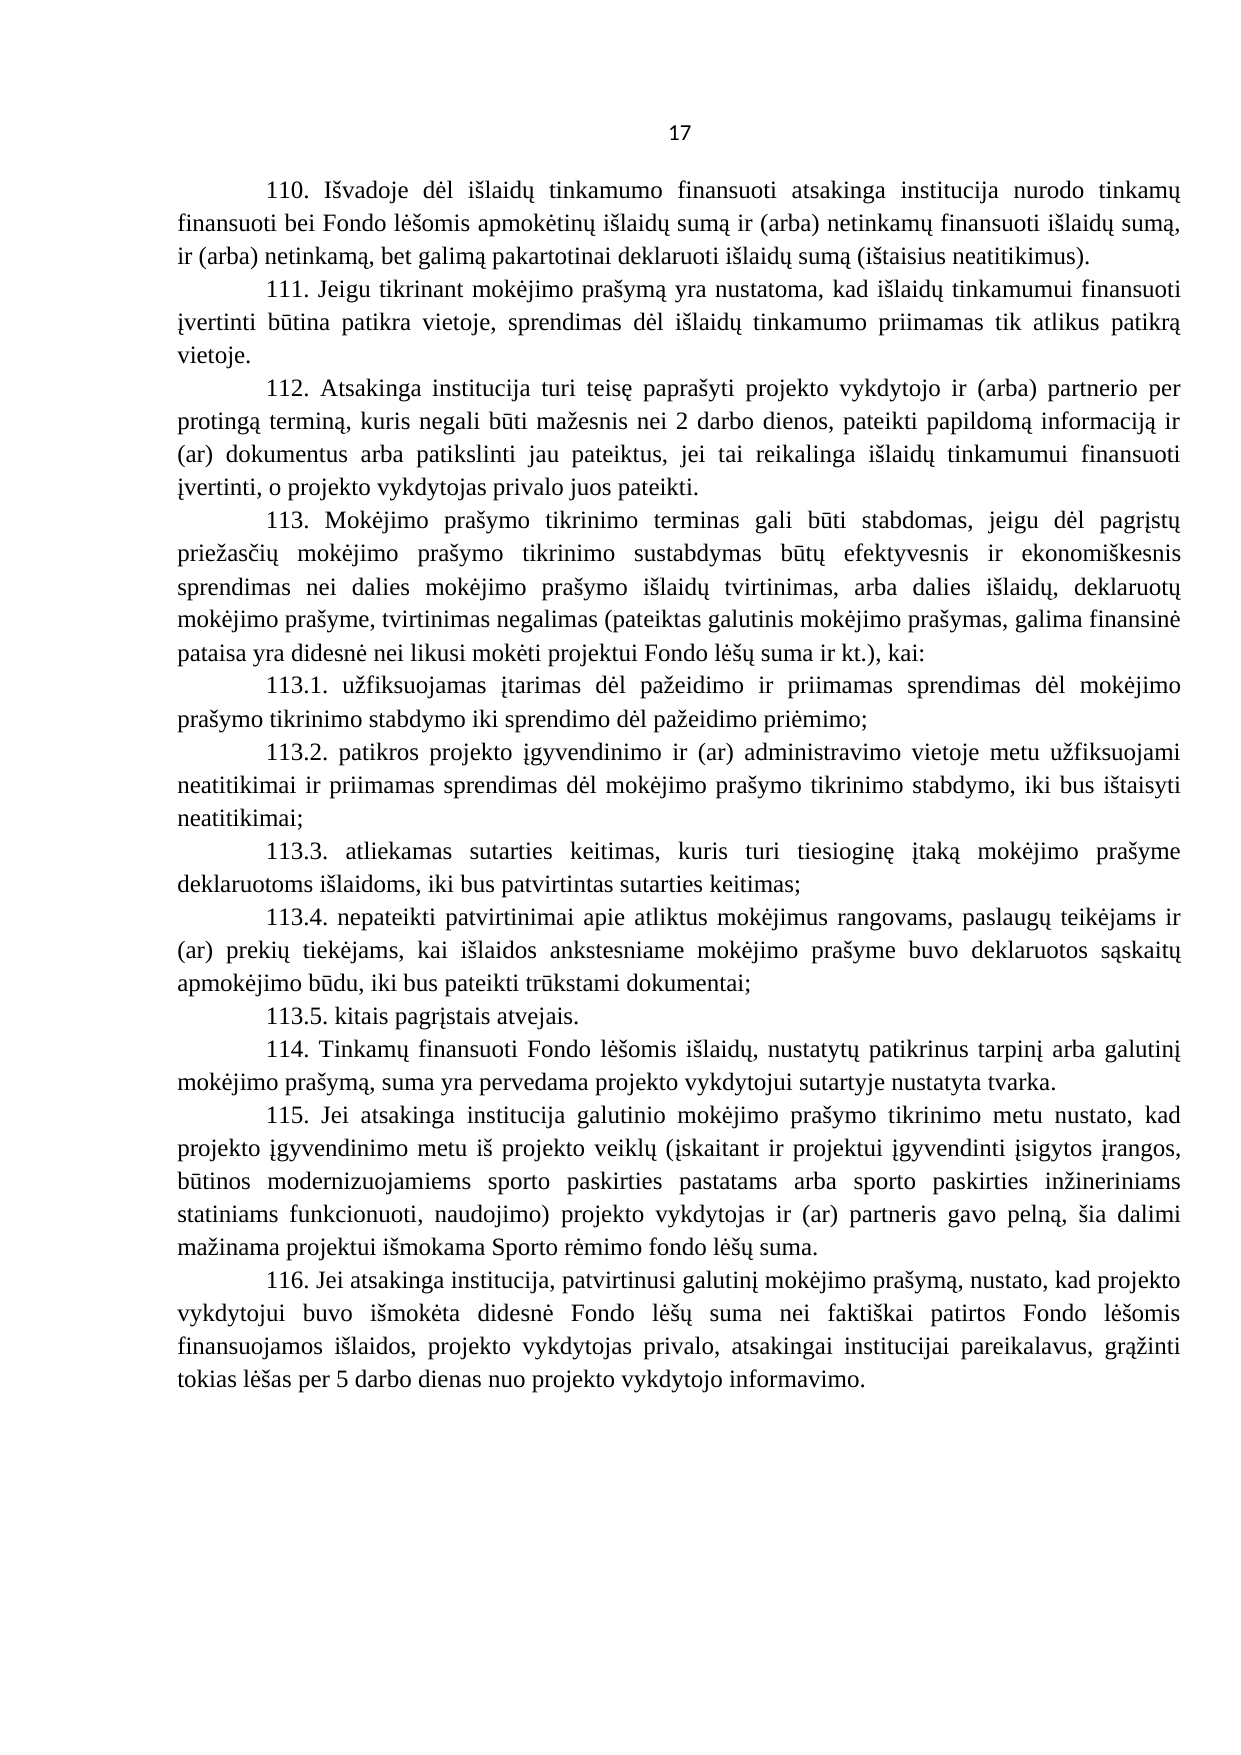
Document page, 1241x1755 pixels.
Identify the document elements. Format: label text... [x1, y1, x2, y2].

text 114. Tinkamų finansuoti Fondo lėšomis išlaidų, nustatytų patikrinus tarpinį arba galutinį mokėjimo prašymą, suma yra pervedama projekto vykdytojui sutartyje nustatyta tvarka. [177, 1034, 1182, 1096]
text 112. Atsakinga institucija turi teisę paprašyti projekto vykdytojo ir (arba) partnerio per protingą terminą, kuris negali būti mažesnis nei 2 darbo dienos, pateikti papildomą informaciją ir (ar) dokumentus arba patikslinti jau pateiktus, jei tai reikalinga išlaidų tinkamumui finansuoti įvertinti, o projekto vykdytojas privalo juos pateikti. [177, 373, 1182, 501]
text 113.2. patikros projekto įgyvendinimo ir (ar) administravimo vietoje metu užfiksuojami neatitikimai ir priimamas sprendimas dėl mokėjimo prašymo tikrinimo stabdymo, iki bus ištaisyti neatitikimai; [177, 737, 1182, 831]
text 113.4. nepateikti patvirtinimai apie atliktus mokėjimus rangovams, paslaugų teikėjams ir (ar) prekių tiekėjams, kai išlaidos ankstesniame mokėjimo prašyme buvo deklaruotos sąskaitų apmokėjimo būdu, iki bus pateikti trūkstami dokumentai; [177, 902, 1182, 997]
text 111. Jeigu tikrinant mokėjimo prašymą yra nustatoma, kad išlaidų tinkamumui finansuoti įvertinti būtina patikra vietoje, sprendimas dėl išlaidų tinkamumo priimamas tik atlikus patikrą vietoje. [177, 274, 1182, 369]
text 110. Išvadoje dėl išlaidų tinkamumo finansuoti atsakinga institucija nurodo tinkamų finansuoti bei Fondo lėšomis apmokėtinų išlaidų sumą ir (arba) netinkamų finansuoti išlaidų sumą, ir (arba) netinkamą, bet galimą pakartotinai deklaruoti išlaidų sumą (ištaisius neatitikimus). [177, 175, 1182, 270]
text 115. Jei atsakinga institucija galutinio mokėjimo prašymo tikrinimo metu nustato, kad projekto įgyvendinimo metu iš projekto veiklų (įskaitant ir projektui įgyvendinti įsigytos įrangos, būtinos modernizuojamiems sporto paskirties pastatams arba sporto paskirties inžineriniams statiniams funkcionuoti, naudojimo) projekto vykdytojas ir (ar) partneris gavo pelną, šia dalimi mažinama projektui išmokama Sporto rėmimo fondo lėšų suma. [177, 1100, 1182, 1261]
text 113.1. užfiksuojamas įtarimas dėl pažeidimo ir priimamas sprendimas dėl mokėjimo prašymo tikrinimo stabdymo iki sprendimo dėl pažeidimo priėmimo; [177, 671, 1182, 732]
text 113.3. atliekamas sutarties keitimas, kuris turi tiesioginę įtaką mokėjimo prašyme deklaruotoms išlaidoms, iki bus patvirtintas sutarties keitimas; [177, 836, 1182, 897]
text 113. Mokėjimo prašymo tikrinimo terminas gali būti stabdomas, jeigu dėl pagrįstų priežasčių mokėjimo prašymo tikrinimo sustabdymas būtų efektyvesnis ir ekonomiškesnis sprendimas nei dalies mokėjimo prašymo išlaidų tvirtinimas, arba dalies išlaidų, deklaruotų mokėjimo prašyme, tvirtinimas negalimas (pateiktas galutinis mokėjimo prašymas, galima finansinė pataisa yra didesnė nei likusi mokėti projektui Fondo lėšų suma ir kt.), kai: [177, 506, 1182, 666]
text 116. Jei atsakinga institucija, patvirtinusi galutinį mokėjimo prašymą, nustato, kad projekto vykdytojui buvo išmokėta didesnė Fondo lėšų suma nei faktiškai patirtos Fondo lėšomis finansuojamos išlaidos, projekto vykdytojas privalo, atsakingai institucijai pareikalavus, grąžinti tokias lėšas per 5 darbo dienas nuo projekto vykdytojo informavimo. [177, 1265, 1182, 1393]
text 113.5. kitais pagrįstais atvejais. [177, 1001, 1182, 1029]
